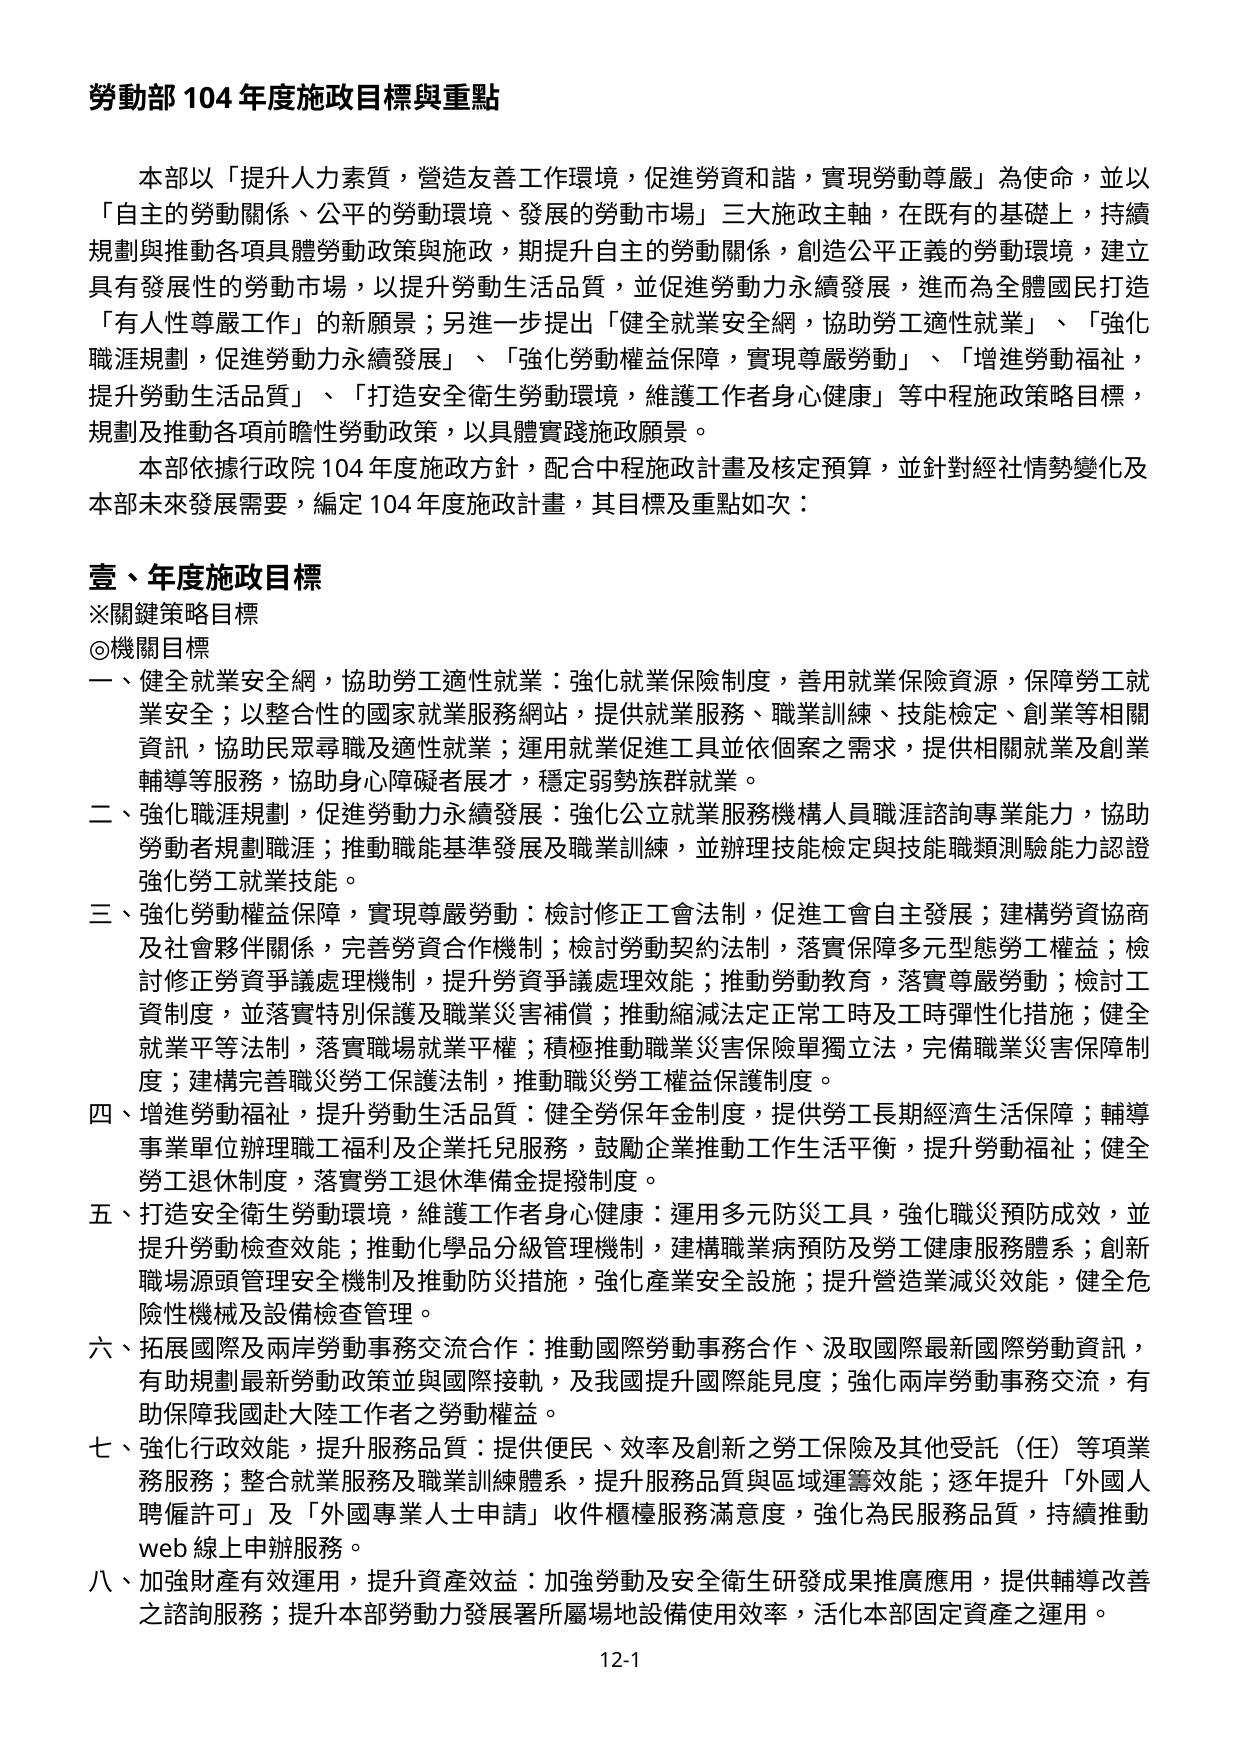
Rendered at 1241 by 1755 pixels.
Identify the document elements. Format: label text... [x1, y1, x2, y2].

text 一、健全就業安全網，協助勞工適性就業：強化就業保險制度，善用就業保險資源，保障勞工就業安全；以整合性的國家就業服務網站，提供就業服務、職業訓練、技能檢定、創業等相關資訊，協助民眾尋職及適性就業；運用就業促進工具並依個案之需求，提供相關就業及創業輔導等服務，協助身心障礙者展才，穩定弱勢族群就業。 [89, 664, 1152, 797]
text 勞動部104年度施政目標與重點 [89, 75, 1152, 117]
text 二、強化職涯規劃，促進勞動力永續發展：強化公立就業服務機構人員職涯諮詢專業能力，協助勞動者規劃職涯；推動職能基準發展及職業訓練，並辦理技能檢定與技能職類測驗能力認證，強化勞工就業技能。 [89, 797, 1152, 897]
text 七、強化行政效能，提升服務品質：提供便民、效率及創新之勞工保險及其他受託（任）等項業務服務；整合就業服務及職業訓練體系，提升服務品質與區域運籌效能；逐年提升「外國人聘僱許可」及「外國專業人士申請」收件櫃檯服務滿意度，強化為民服務品質，持續推動web線上申辦服務。 [89, 1431, 1152, 1564]
text 三、強化勞動權益保障，實現尊嚴勞動：檢討修正工會法制，促進工會自主發展；建構勞資協商及社會夥伴關係，完善勞資合作機制；檢討勞動契約法制，落實保障多元型態勞工權益；檢討修正勞資爭議處理機制，提升勞資爭議處理效能；推動勞動教育，落實尊嚴勞動；檢討工資制度，並落實特別保護及職業災害補償；推動縮減法定正常工時及工時彈性化措施；健全就業平等法制，落實職場就業平權；積極推動職業災害保險單獨立法，完備職業災害保障制度；建構完善職災勞工保護法制，推動職災勞工權益保護制度。 [89, 897, 1152, 1097]
text 五、打造安全衛生勞動環境，維護工作者身心健康：運用多元防災工具，強化職災預防成效，並提升勞動檢查效能；推動化學品分級管理機制，建構職業病預防及勞工健康服務體系；創新職場源頭管理安全機制及推動防災措施，強化產業安全設施；提升營造業減災效能，健全危險性機械及設備檢查管理。 [89, 1197, 1152, 1331]
text 壹、年度施政目標 [89, 556, 1152, 597]
text ※關鍵策略目標 [89, 597, 1152, 631]
text 本部以「提升人力素質，營造友善工作環境，促進勞資和諧，實現勞動尊嚴」為使命，並以「自主的勞動關係、公平的勞動環境、發展的勞動市場」三大施政主軸，在既有的基礎上，持續規劃與推動各項具體勞動政策與施政，期提升自主的勞動關係，創造公平正義的勞動環境，建立具有發展性的勞動市場，以提升勞動生活品質，並促進勞動力永續發展，進而為全體國民打造「有人性尊嚴工作」的新願景；另進一步提出「健全就業安全網，協助勞工適性就業」、「強化職涯規劃，促進勞動力永續發展」、「強化勞動權益保障，實現尊嚴勞動」、「增進勞動福祉，提升勞動生活品質」、「打造安全衛生勞動環境，維護工作者身心健康」等中程施政策略目標，規劃及推動各項前瞻性勞動政策，以具體實踐施政願景。 [89, 159, 1152, 449]
text 本部依據行政院104年度施政方針，配合中程施政計畫及核定預算，並針對經社情勢變化及本部未來發展需要，編定104年度施政計畫，其目標及重點如次： [89, 449, 1152, 521]
text 四、增進勞動福祉，提升勞動生活品質：健全勞保年金制度，提供勞工長期經濟生活保障；輔導事業單位辦理職工福利及企業托兒服務，鼓勵企業推動工作生活平衡，提升勞動福祉；健全勞工退休制度，落實勞工退休準備金提撥制度。 [89, 1097, 1152, 1197]
text 六、拓展國際及兩岸勞動事務交流合作：推動國際勞動事務合作、汲取國際最新國際勞動資訊，有助規劃最新勞動政策並與國際接軌，及我國提升國際能見度；強化兩岸勞動事務交流，有助保障我國赴大陸工作者之勞動權益。 [89, 1331, 1152, 1431]
text 八、加強財產有效運用，提升資產效益：加強勞動及安全衛生研發成果推廣應用，提供輔導改善之諮詢服務；提升本部勞動力發展署所屬場地設備使用效率，活化本部固定資產之運用。 [89, 1564, 1152, 1631]
text ◎機關目標 [89, 631, 1152, 664]
